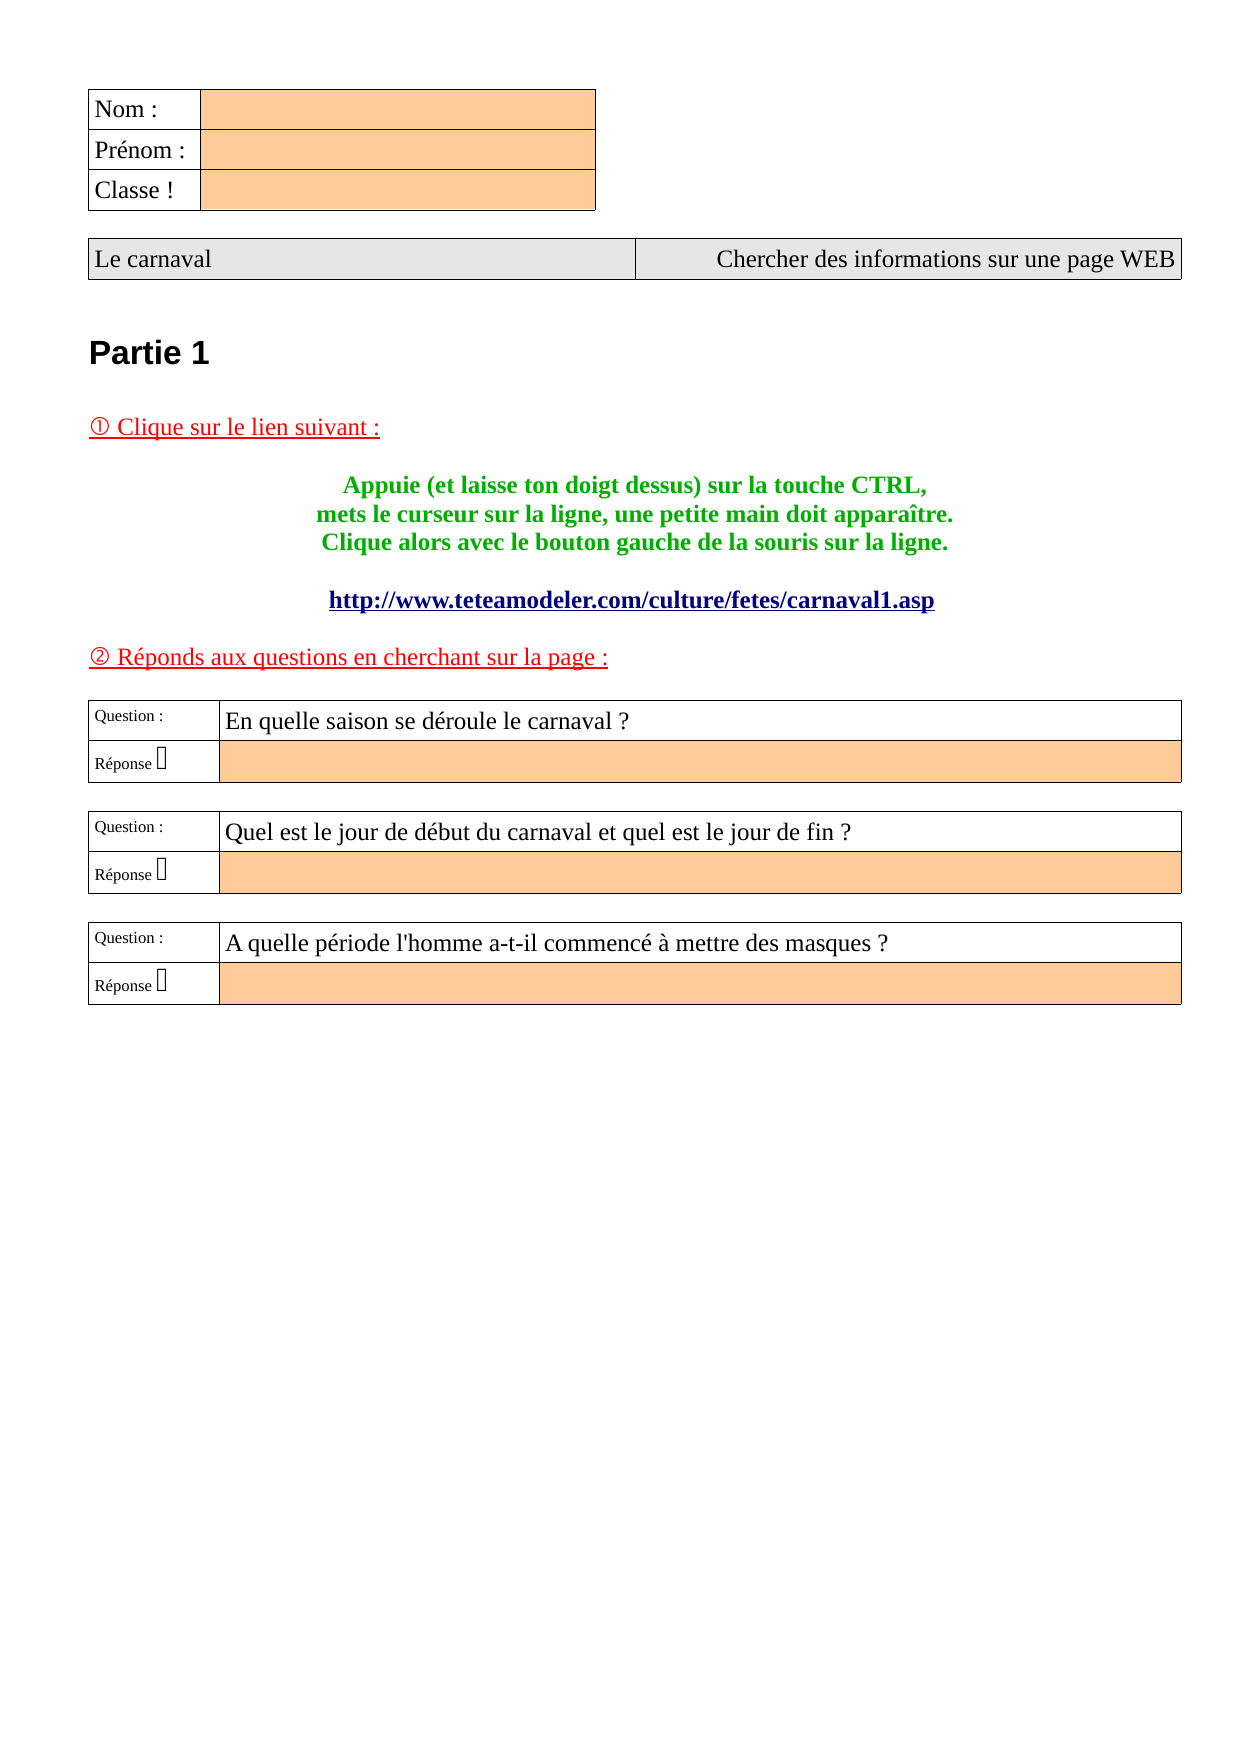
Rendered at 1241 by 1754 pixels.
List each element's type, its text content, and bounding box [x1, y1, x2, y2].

text mets le curseur sur la ligne, une petite main doit apparaître. [88, 499, 1181, 527]
table_cell [220, 741, 1181, 782]
table_cell [201, 170, 595, 209]
table_header Question : [89, 701, 219, 740]
table_cell [201, 130, 595, 169]
table_header Quel est le jour de début du carnaval et quel est le jour de fin ? [220, 812, 1181, 851]
table_header Nom : [89, 90, 200, 129]
subtitle Partie 1 [88, 332, 1181, 371]
table_header Question : [89, 923, 219, 962]
table_cell Réponse  [89, 852, 219, 893]
text  Réponds aux questions en cherchant sur la page : [88, 642, 1181, 671]
table_header Chercher des informations sur une page WEB [636, 239, 1181, 279]
table_cell [220, 852, 1181, 893]
table_header Question : [89, 812, 219, 851]
table_header En quelle saison se déroule le carnaval ? [220, 701, 1181, 740]
table_cell [220, 963, 1181, 1004]
text http://www.teteamodeler.com/culture/fetes/carnaval1.asp [88, 585, 1181, 614]
table_header Le carnaval [89, 239, 635, 279]
table_cell Réponse  [89, 963, 219, 1004]
table_cell Prénom : [89, 130, 200, 169]
text Clique alors avec le bouton gauche de la souris sur la ligne. [88, 527, 1181, 556]
table_cell Classe ! [89, 170, 200, 209]
text Appuie (et laisse ton doigt dessus) sur la touche CTRL, [88, 470, 1181, 499]
table_header A quelle période l'homme a-t-il commencé à mettre des masques ? [220, 923, 1181, 962]
table_header [201, 90, 595, 129]
text  Clique sur le lien suivant : [88, 412, 1181, 441]
table_cell Réponse  [89, 741, 219, 782]
